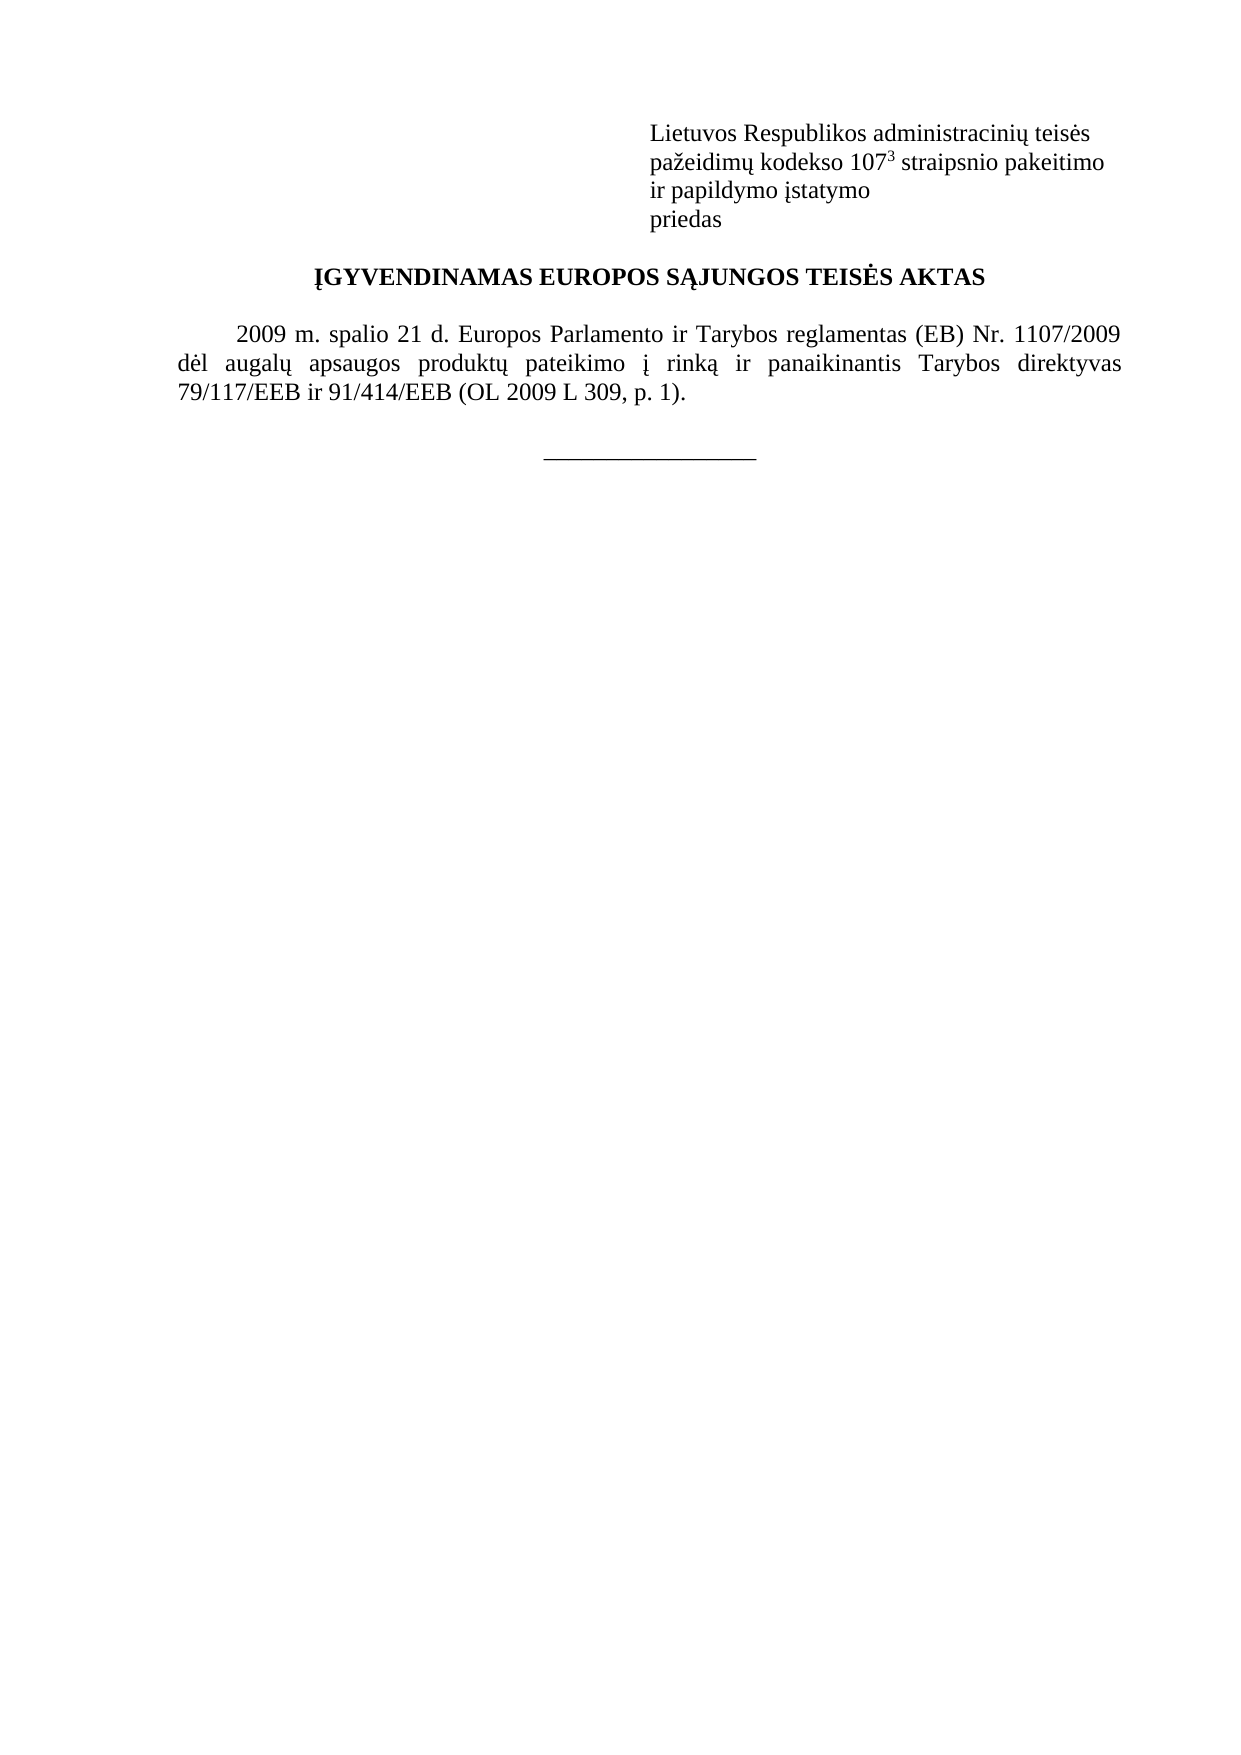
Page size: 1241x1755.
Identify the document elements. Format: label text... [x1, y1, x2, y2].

text ir papildymo įstatymo [649, 176, 1122, 204]
text Lietuvos Respublikos administracinių teisės [649, 118, 1122, 147]
text ĮGYVENDINAMAS EUROPOS SĄJUNGOS TEISĖS AKTAS [177, 262, 1122, 291]
text 2009 m. spalio 21 d. Europos Parlamento ir Tarybos reglamentas (EB) Nr. 1107/2009 dėl augalų apsaugos produktų pateikimo į rinką ir panaikinantis Tarybos direktyvas 79/117/EEB ir 91/414/EEB (OL 2009 L 309, p. 1). [177, 319, 1122, 406]
text priedas [649, 204, 1122, 233]
text _________________ [177, 434, 1122, 463]
text pažeidimų kodekso 1073 straipsnio pakeitimo [649, 147, 1122, 176]
